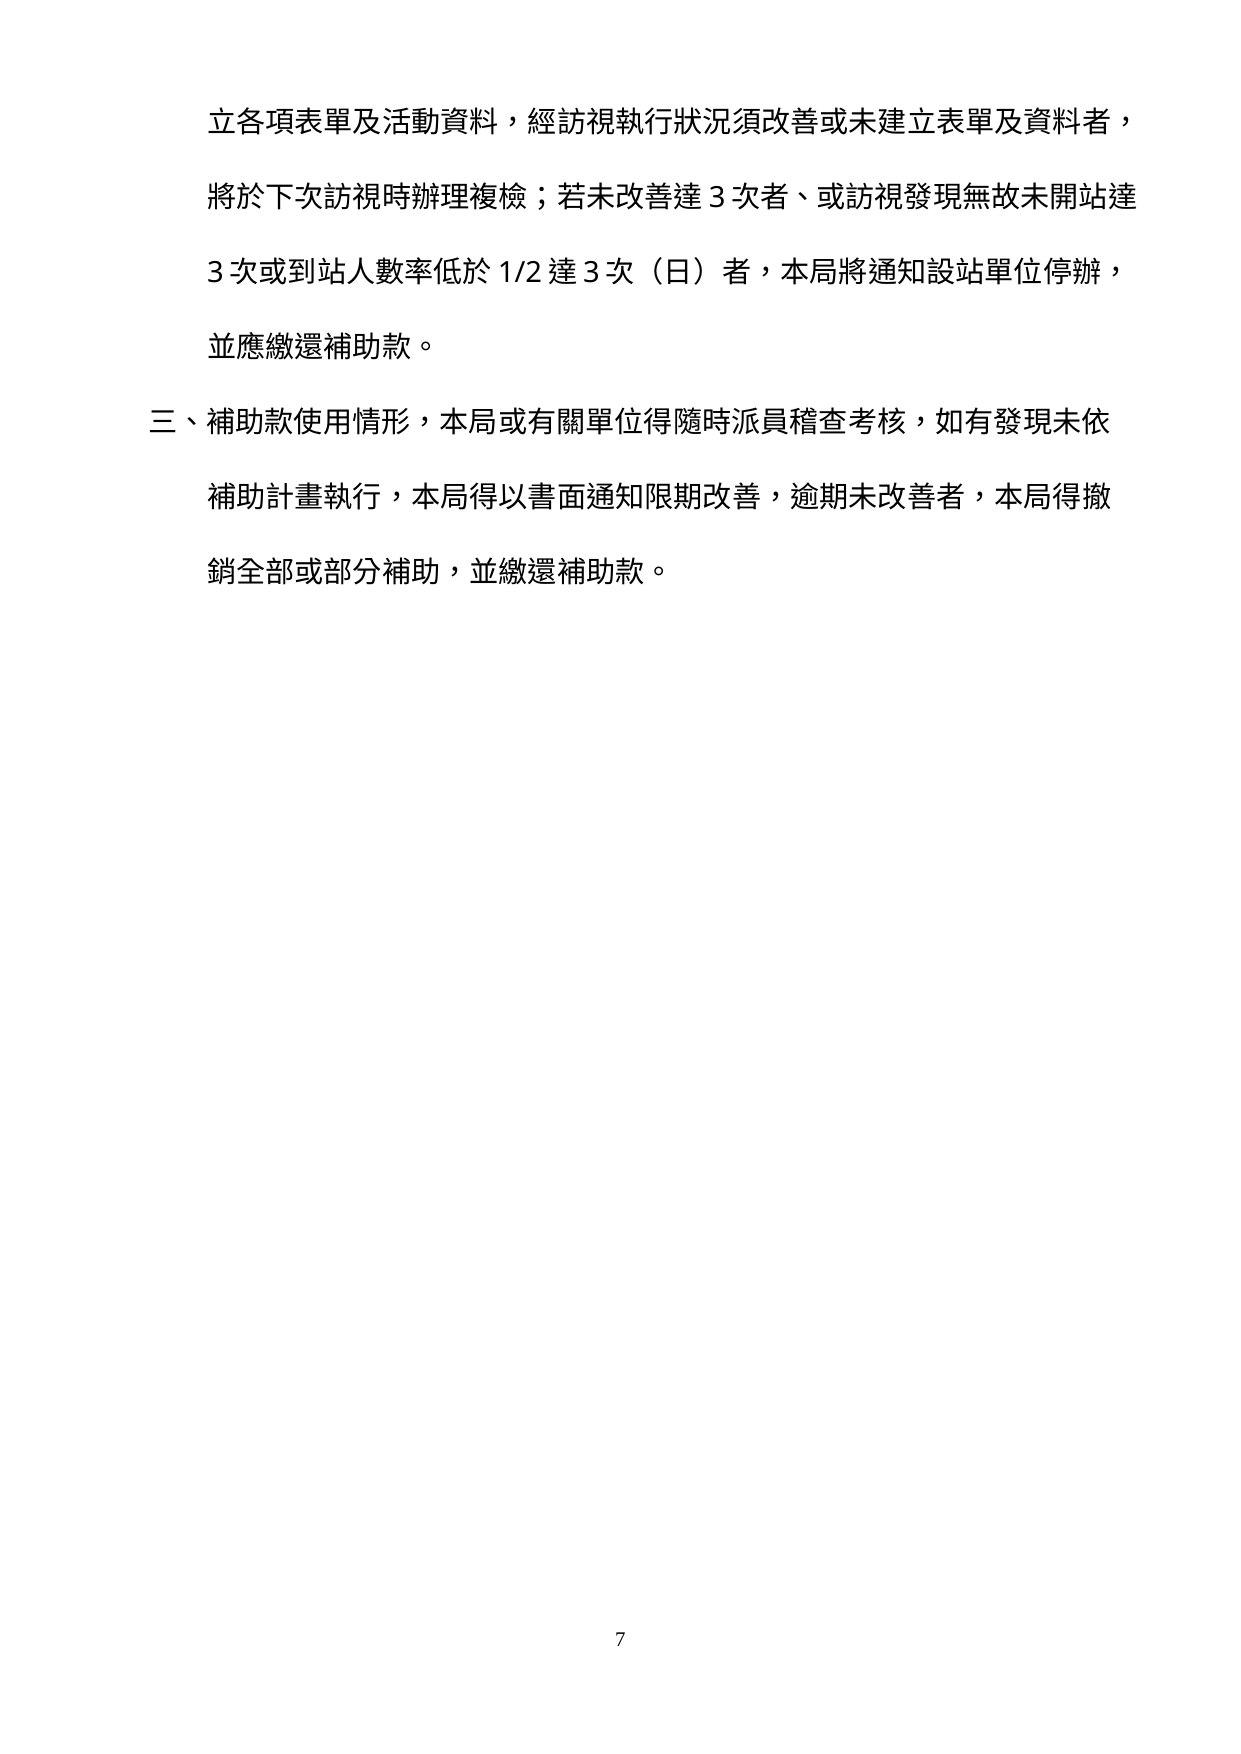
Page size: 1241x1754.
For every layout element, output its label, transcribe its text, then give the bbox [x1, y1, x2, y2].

list 本局每月進行不定期訪視，針對各站執行狀況給予指導，並查核有否建立各項表單及活動資料，經訪視執行狀況須改善或未建立表單及資料者，將於下次訪視時辦理複檢；若未改善達3次者、或訪視發現無故未開站達3次或到站人數率低於1/2達3次（日）者，本局將通知設站單位停辦，並應繳還補助款。 [148, 82, 1137, 382]
list 補助款使用情形，本局或有關單位得隨時派員稽查考核，如有發現未依補助計畫執行，本局得以書面通知限期改善，逾期未改善者，本局得撤銷全部或部分補助，並繳還補助款。 [148, 382, 1137, 607]
